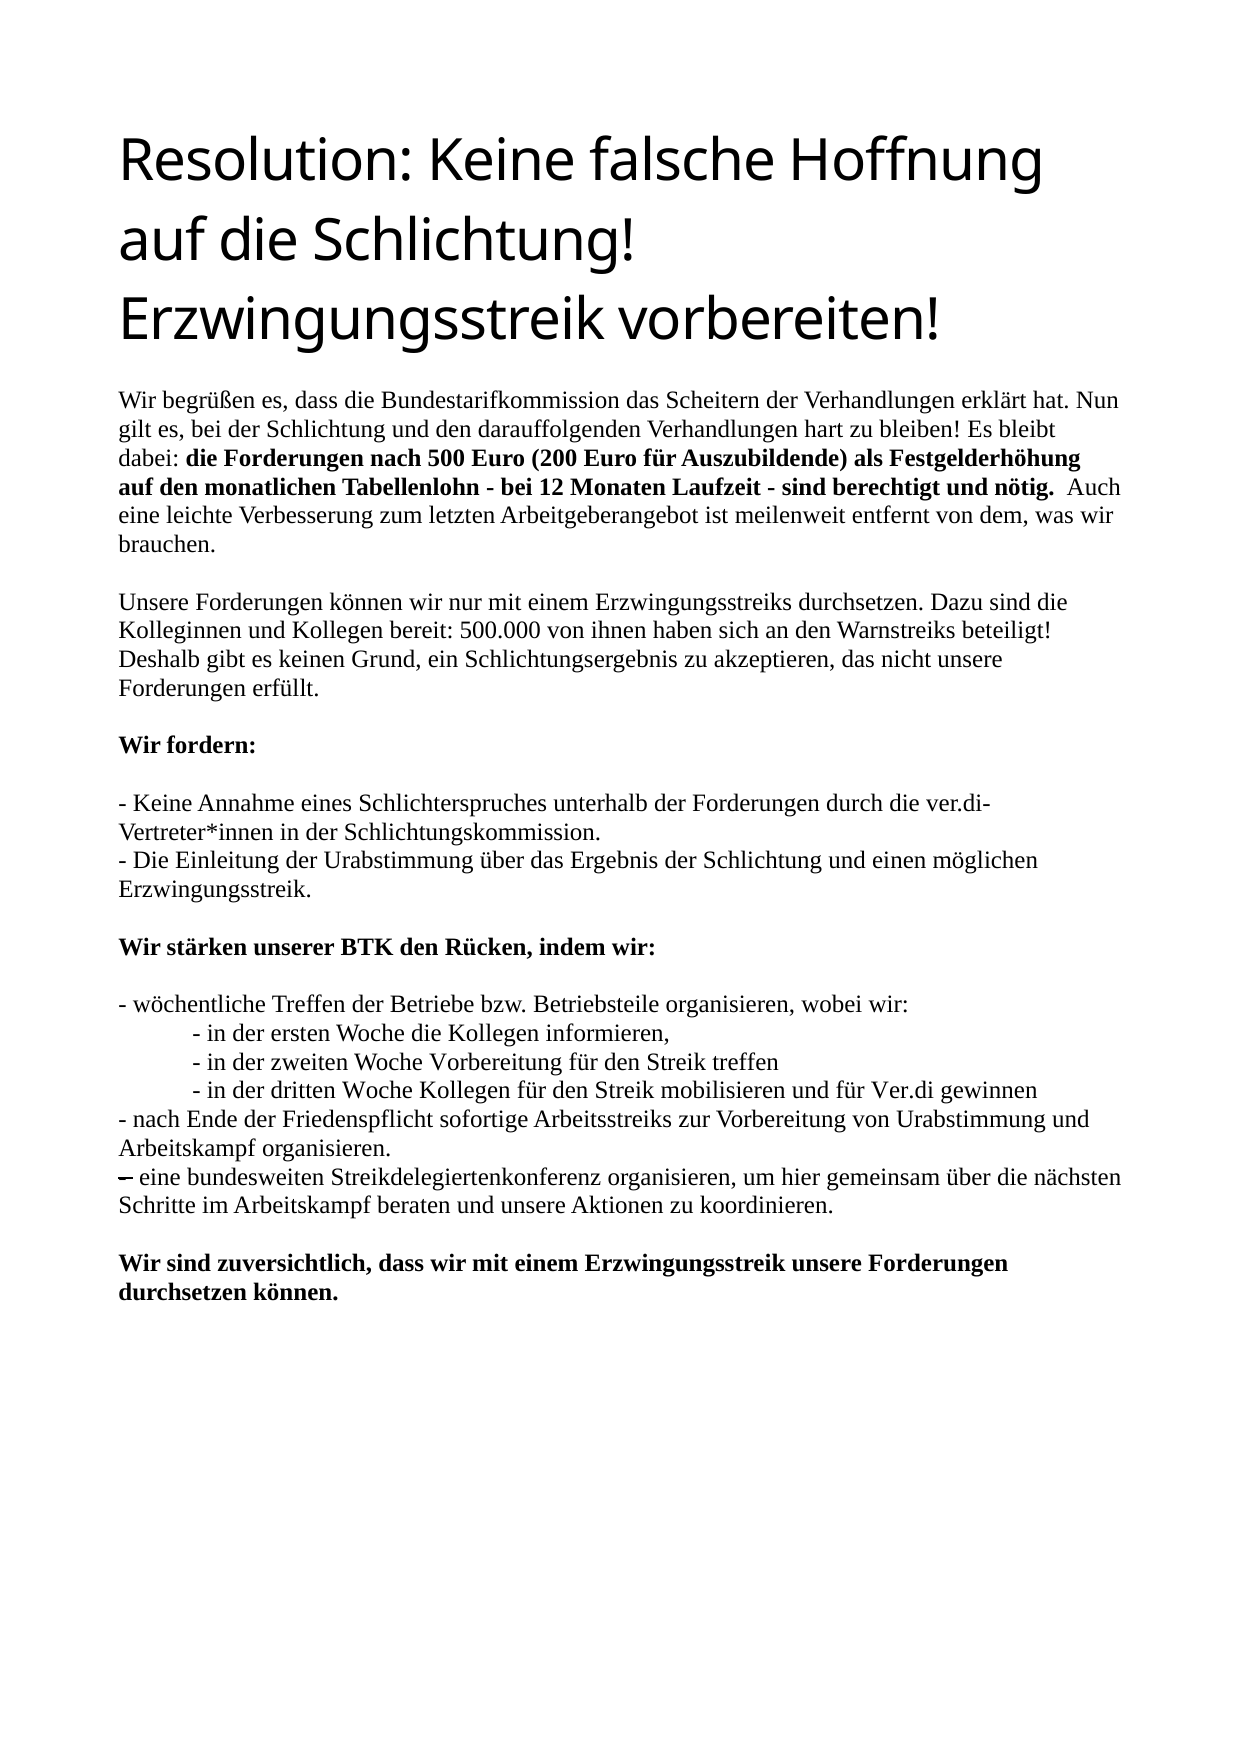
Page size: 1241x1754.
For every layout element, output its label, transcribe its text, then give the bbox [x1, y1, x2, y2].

text - nach Ende der Friedenspflicht sofortige Arbeitsstreiks zur Vorbereitung von Urabstimmung und Arbeitskampf organisieren. [118, 1104, 1122, 1162]
text - eine bundesweiten Streikdelegiertenkonferenz organisieren, um hier gemeinsam über die nächsten Schritte im Arbeitskampf beraten und unsere Aktionen zu koordinieren. [118, 1162, 1122, 1219]
text - in der ersten Woche die Kollegen informieren, [118, 1018, 1122, 1047]
text - Keine Annahme eines Schlichterspruches unterhalb der Forderungen durch die ver.di-Vertreter*innen in der Schlichtungskommission. [118, 788, 1122, 845]
text - Die Einleitung der Urabstimmung über das Ergebnis der Schlichtung und einen möglichen Erzwingungsstreik. [118, 845, 1122, 903]
text - in der zweiten Woche Vorbereitung für den Streik treffen [118, 1047, 1122, 1075]
text Resolution: Keine falsche Hoffnung auf die Schlichtung! Erzwingungsstreik vorbereiten! [118, 118, 1122, 357]
text - wöchentliche Treffen der Betriebe bzw. Betriebsteile organisieren, wobei wir: [118, 989, 1122, 1018]
text Unsere Forderungen können wir nur mit einem Erzwingungsstreiks durchsetzen. Dazu sind die Kolleginnen und Kollegen bereit: 500.000 von ihnen haben sich an den Warnstreiks beteiligt! Deshalb gibt es keinen Grund, ein Schlichtungsergebnis zu akzeptieren, das nicht unsere Forderungen erfüllt. [118, 587, 1122, 702]
text - in der dritten Woche Kollegen für den Streik mobilisieren und für Ver.di gewinnen [118, 1075, 1122, 1104]
text Wir sind zuversichtlich, dass wir mit einem Erzwingungsstreik unsere Forderungen durchsetzen können. [118, 1248, 1122, 1305]
text Wir fordern: [118, 730, 1122, 759]
text Wir stärken unserer BTK den Rücken, indem wir: [118, 932, 1122, 960]
text Wir begrüßen es, dass die Bundestarifkommission das Scheitern der Verhandlungen erklärt hat. Nun gilt es, bei der Schlichtung und den darauffolgenden Verhandlungen hart zu bleiben! Es bleibt dabei: die Forderungen nach 500 Euro (200 Euro für Auszubildende) als Festgelderhöhung auf den monatlichen Tabellenlohn - bei 12 Monaten Laufzeit - sind berechtigt und nötig. Auch eine leichte Verbesserung zum letzten Arbeitgeberangebot ist meilenweit entfernt von dem, was wir brauchen. [118, 385, 1122, 558]
